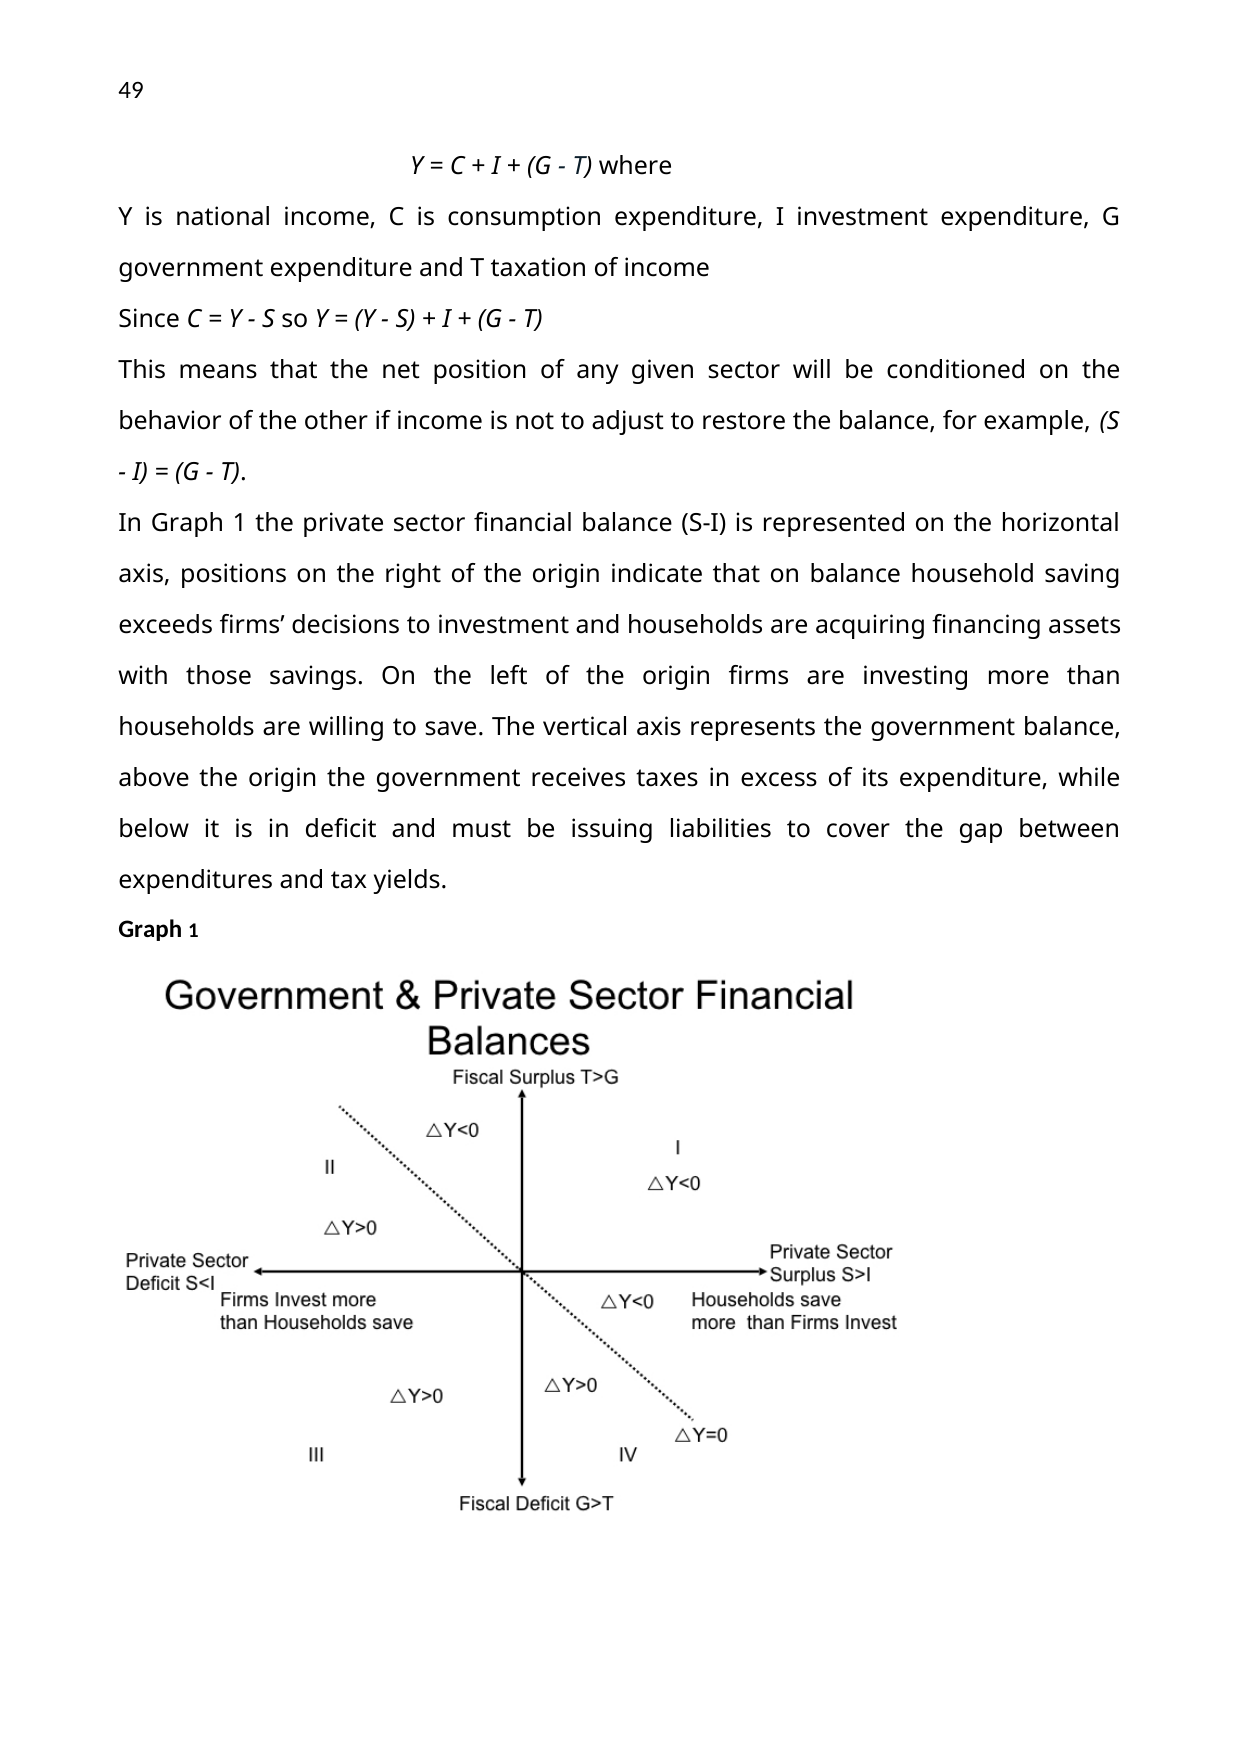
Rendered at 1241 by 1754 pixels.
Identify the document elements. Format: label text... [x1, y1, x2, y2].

text In Graph 1 the private sector financial balance (S-I) is represented on the horizontal axis, positions on the right of the origin indicate that on balance household saving exceeds firms’ decisions to investment and households are acquiring financing assets with those savings. On the left of the origin firms are investing more than households are willing to save. The vertical axis represents the government balance, above the origin the government receives taxes in excess of its expenditure, while below it is in deficit and must be issuing liabilities to cover the gap between expenditures and tax yields. [118, 505, 1122, 896]
text Graph 1 [118, 913, 1122, 944]
text This means that the net position of any given sector will be conditioned on the behavior of the other if income is not to adjust to restore the balance, for example, (S - I) = (G - T). [118, 352, 1122, 488]
picture [118, 946, 899, 1532]
text Y is national income, C is consumption expenditure, I investment expenditure, G government expenditure and T taxation of income [118, 199, 1122, 284]
text Since C = Y - S so Y = (Y - S) + I + (G - T) [118, 301, 1122, 335]
text Y = C + I + (G - T) where [118, 148, 1122, 182]
